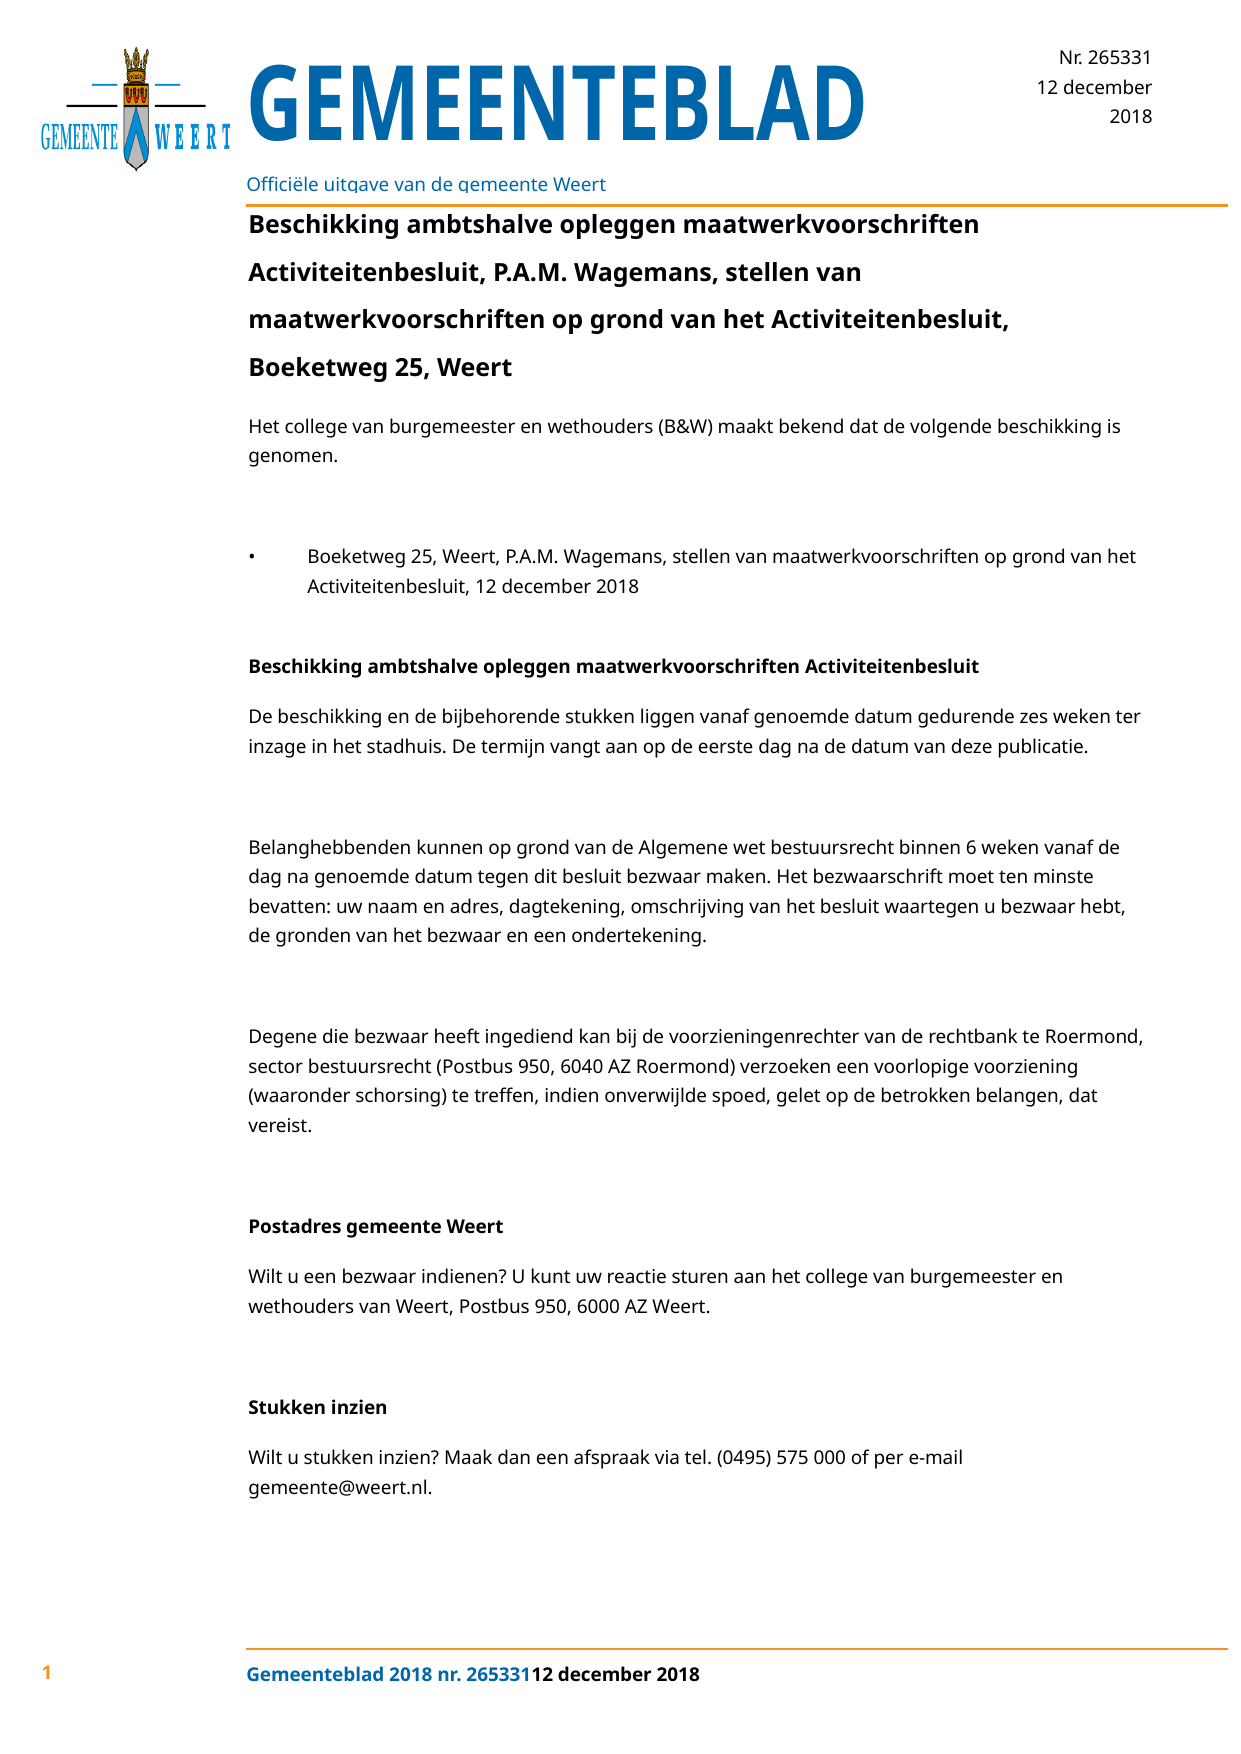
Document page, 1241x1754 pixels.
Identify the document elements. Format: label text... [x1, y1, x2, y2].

text Degene die bezwaar heeft ingediend kan bij de voorzieningenrechter van de rechtbank te Roermond, sector bestuursrecht (Postbus 950, 6040 AZ Roermond) verzoeken een voorlopige voorziening (waaronder schorsing) te treffen, indien onverwijlde spoed, gelet op de betrokken belangen, dat vereist. [248, 1023, 1152, 1138]
text Belanghebbenden kunnen op grond van de Algemene wet bestuursrecht binnen 6 weken vanaf de dag na genoemde datum tegen dit besluit bezwaar maken. Het bezwaarschrift moet ten minste bevatten: uw naam en adres, dagtekening, omschrijving van het besluit waartegen u bezwaar hebt, de gronden van het bezwaar en een ondertekening. [248, 834, 1152, 948]
text Het college van burgemeester en wethouders (B&W) maakt bekend dat de volgende beschikking is genomen. [248, 413, 1152, 468]
picture [41, 47, 231, 172]
text Postadres gemeente Weert [248, 1213, 1152, 1239]
text Beschikking ambtshalve opleggen maatwerkvoorschriften Activiteitenbesluit [248, 653, 1152, 679]
text Wilt u een bezwaar indienen? U kunt uw reactie sturen aan het college van burgemeester en wethouders van Weert, Postbus 950, 6000 AZ Weert. [248, 1263, 1152, 1319]
text Wilt u stukken inzien? Maak dan een afspraak via tel. (0495) 575 000 of per e-mail gemeente@weert.nl. [248, 1444, 1152, 1500]
text Beschikking ambtshalve opleggen maatwerkvoorschriften Activiteitenbesluit, P.A.M. Wagemans, stellen van maatwerkvoorschriften op grond van het Activiteitenbesluit, Boeketweg 25, Weert [248, 207, 1152, 384]
text Stukken inzien [248, 1394, 1152, 1420]
list Boeketweg 25, Weert, P.A.M. Wagemans, stellen van maatwerkvoorschriften op grond van het Activiteitenbesluit, 12 december 2018 [248, 543, 1152, 599]
text De beschikking en de bijbehorende stukken liggen vanaf genoemde datum gedurende zes weken ter inzage in het stadhuis. De termijn vangt aan op de eerste dag na de datum van deze publicatie. [248, 703, 1152, 759]
